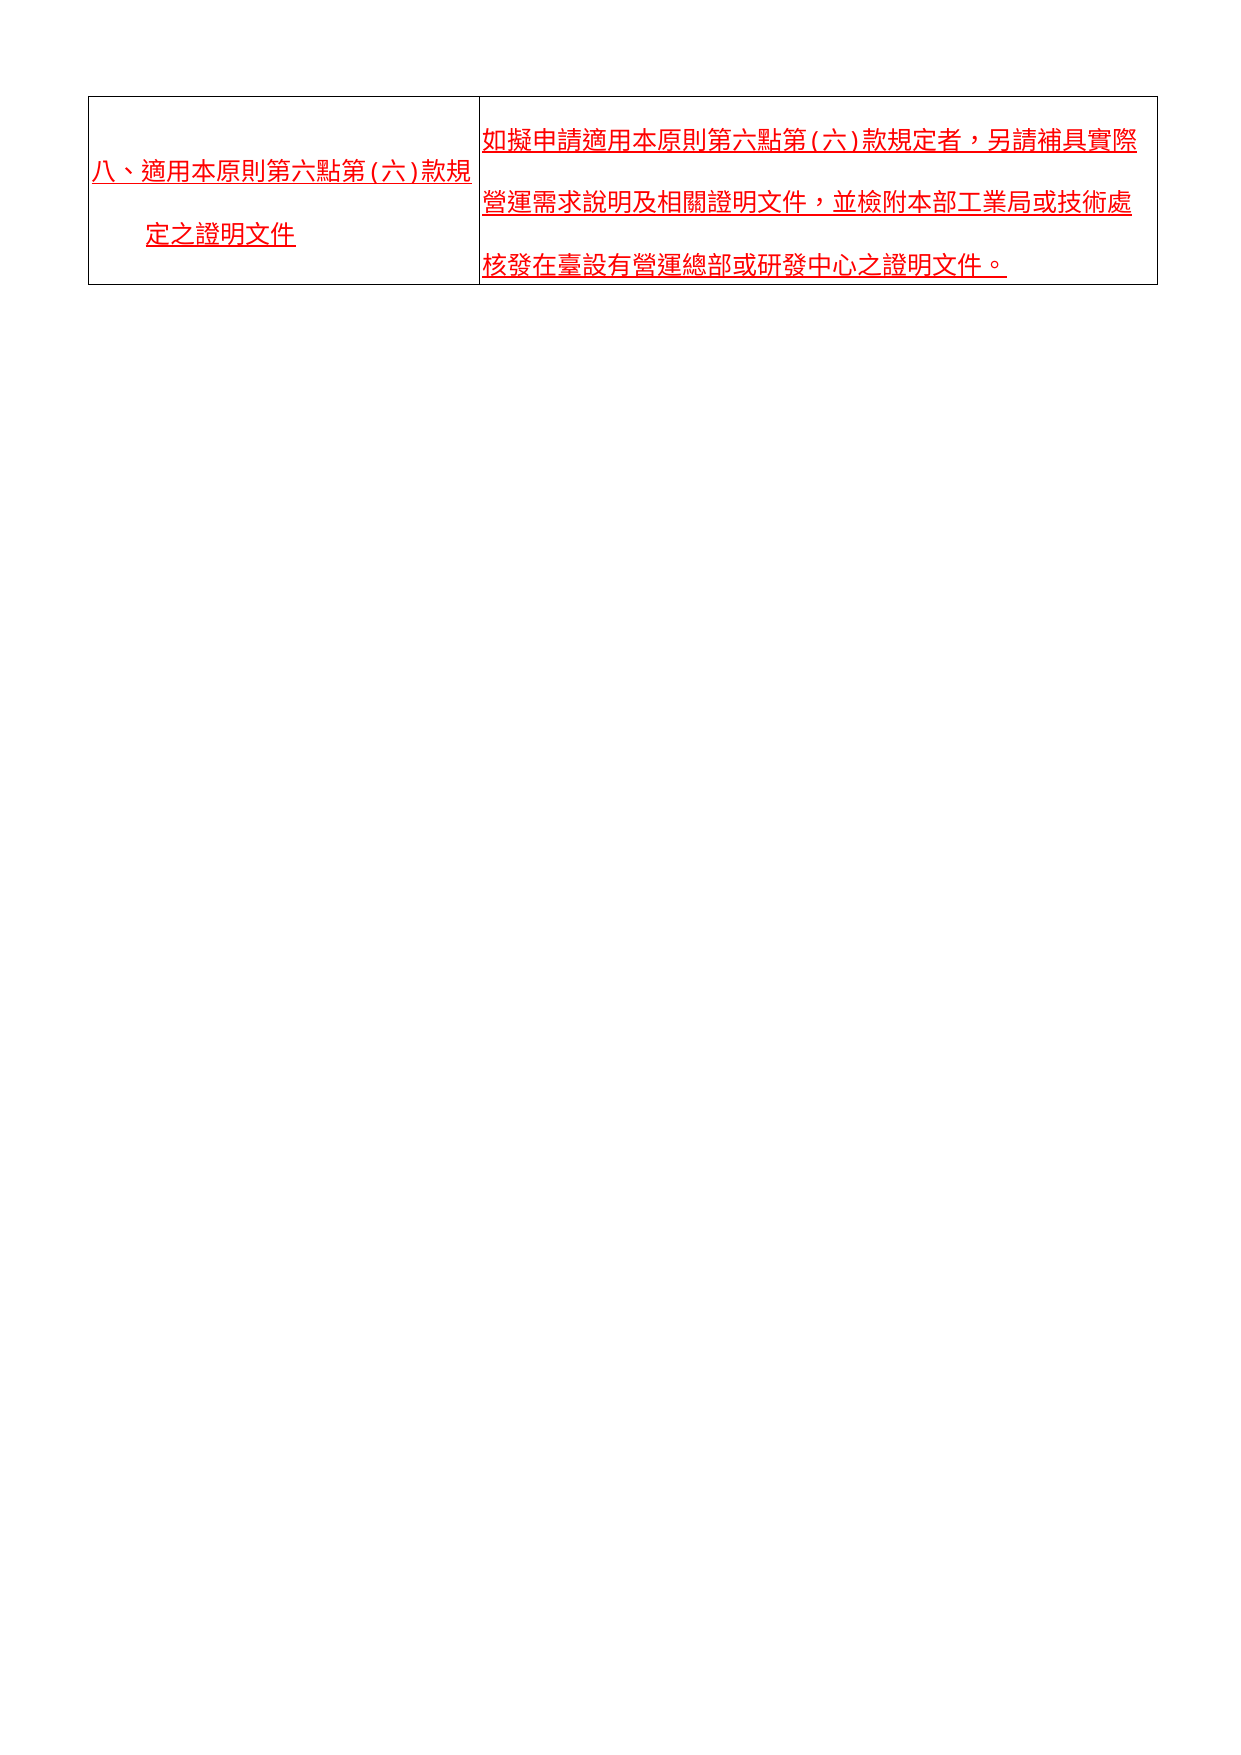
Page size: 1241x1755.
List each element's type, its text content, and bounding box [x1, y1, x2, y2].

table_cell 八、適用本原則第六點第(六)款規定之證明文件 [89, 97, 479, 284]
table_cell 如擬申請適用本原則第六點第(六)款規定者，另請補具實際營運需求說明及相關證明文件，並檢附本部工業局或技術處核發在臺設有營運總部或研發中心之證明文件。 [480, 97, 1157, 284]
